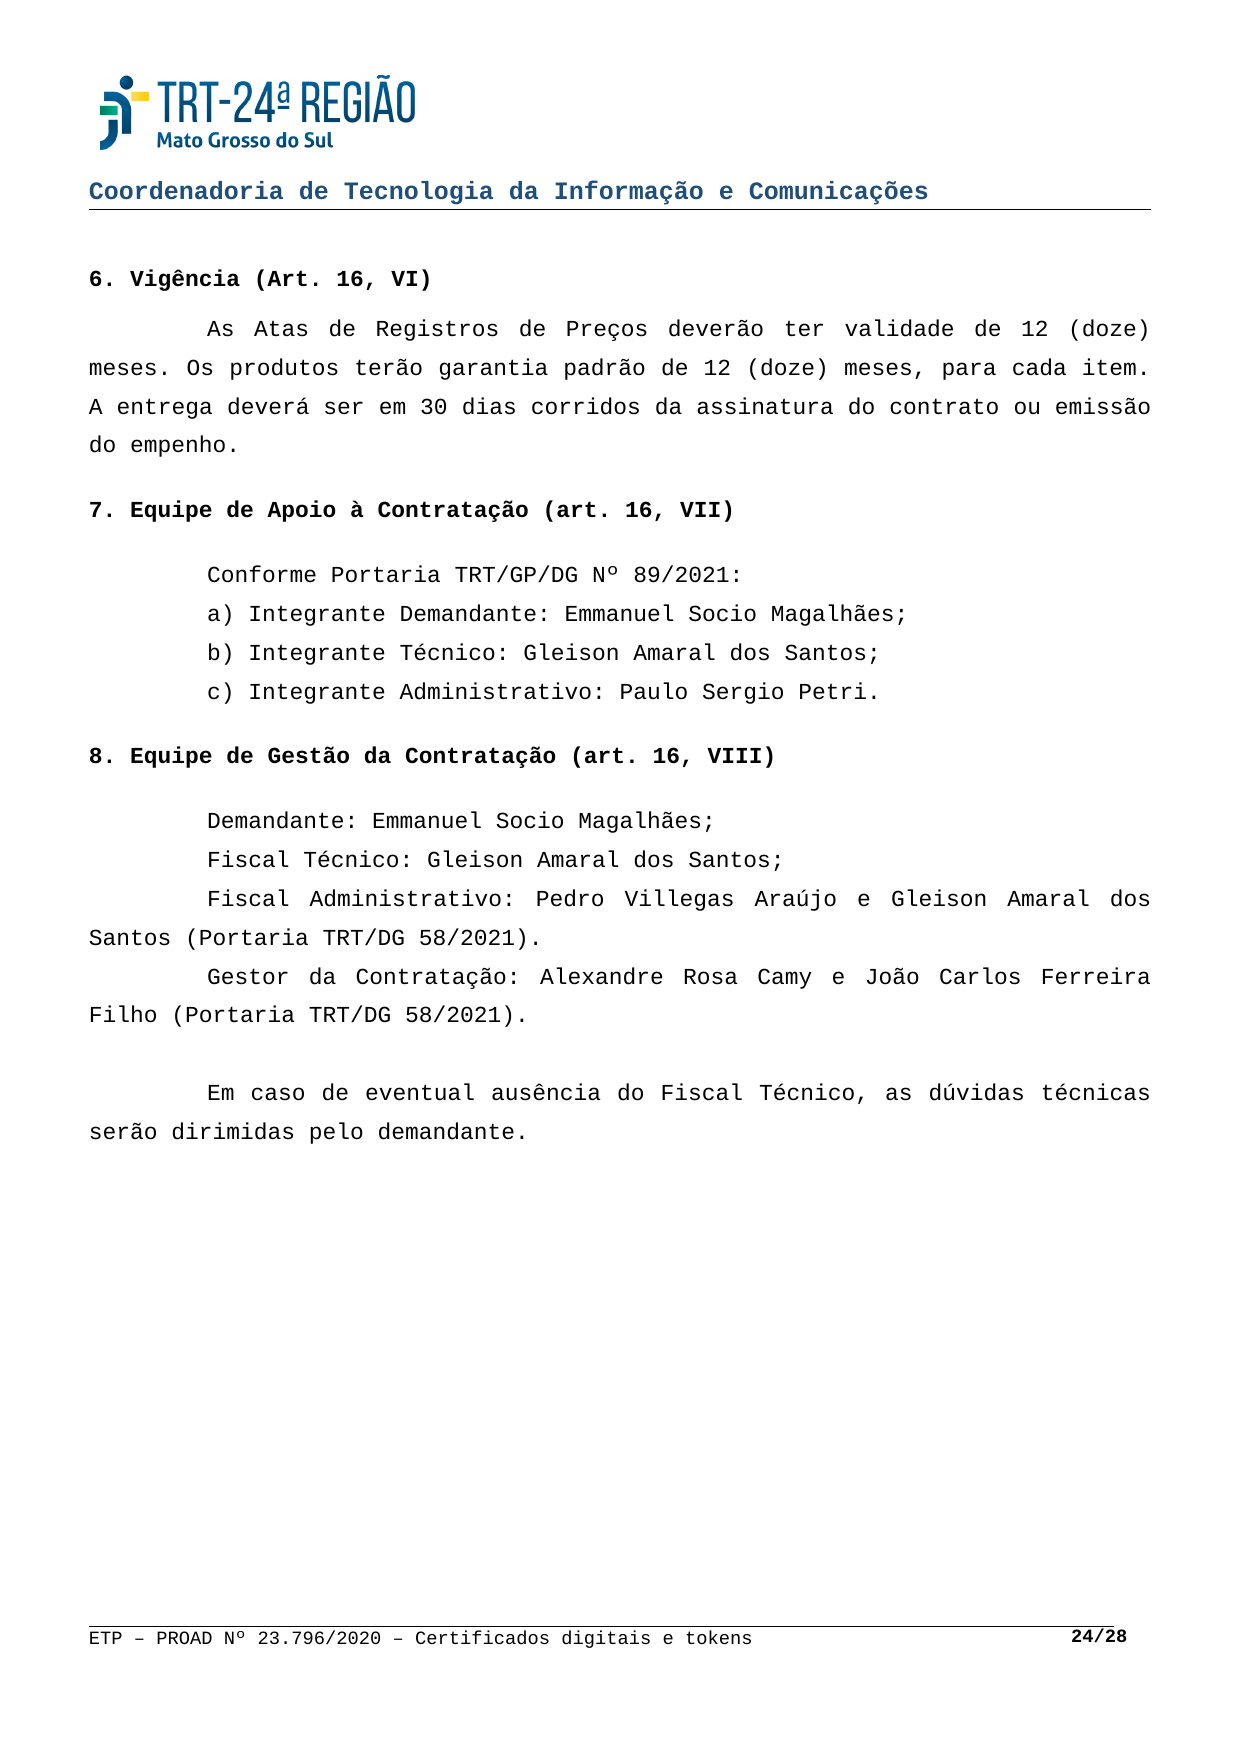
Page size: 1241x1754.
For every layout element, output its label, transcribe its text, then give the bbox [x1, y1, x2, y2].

text Conforme Portaria TRT/GP/DG Nº 89/2021: [89, 563, 1151, 589]
text Gestor da Contratação: Alexandre Rosa Camy e João Carlos Ferreira Filho (Portaria TRT/DG 58/2021). [89, 965, 1151, 1030]
text Em caso de eventual ausência do Fiscal Técnico, as dúvidas técnicas serão dirimidas pelo demandante. [89, 1082, 1151, 1146]
text Fiscal Administrativo: Pedro Villegas Araújo e Gleison Amaral dos Santos (Portaria TRT/DG 58/2021). [89, 887, 1151, 952]
text b) Integrante Técnico: Gleison Amaral dos Santos; [89, 641, 1151, 667]
text 6. Vigência (Art. 16, VI) [89, 268, 1151, 294]
text Demandante: Emmanuel Socio Magalhães; [89, 809, 1151, 836]
text As Atas de Registros de Preços deverão ter validade de 12 (doze) meses. Os produtos terão garantia padrão de 12 (doze) meses, para cada item. A entrega deverá ser em 30 dias corridos da assinatura do contrato ou emissão do empenho. [89, 317, 1151, 460]
text 8. Equipe de Gestão da Contratação (art. 16, VIII) [89, 745, 1151, 771]
text 7. Equipe de Apoio à Contratação (art. 16, VII) [89, 499, 1151, 524]
text c) Integrante Administrativo: Paulo Sergio Petri. [89, 680, 1151, 706]
text a) Integrante Demandante: Emmanuel Socio Magalhães; [89, 602, 1151, 628]
text Fiscal Técnico: Gleison Amaral dos Santos; [89, 848, 1151, 874]
